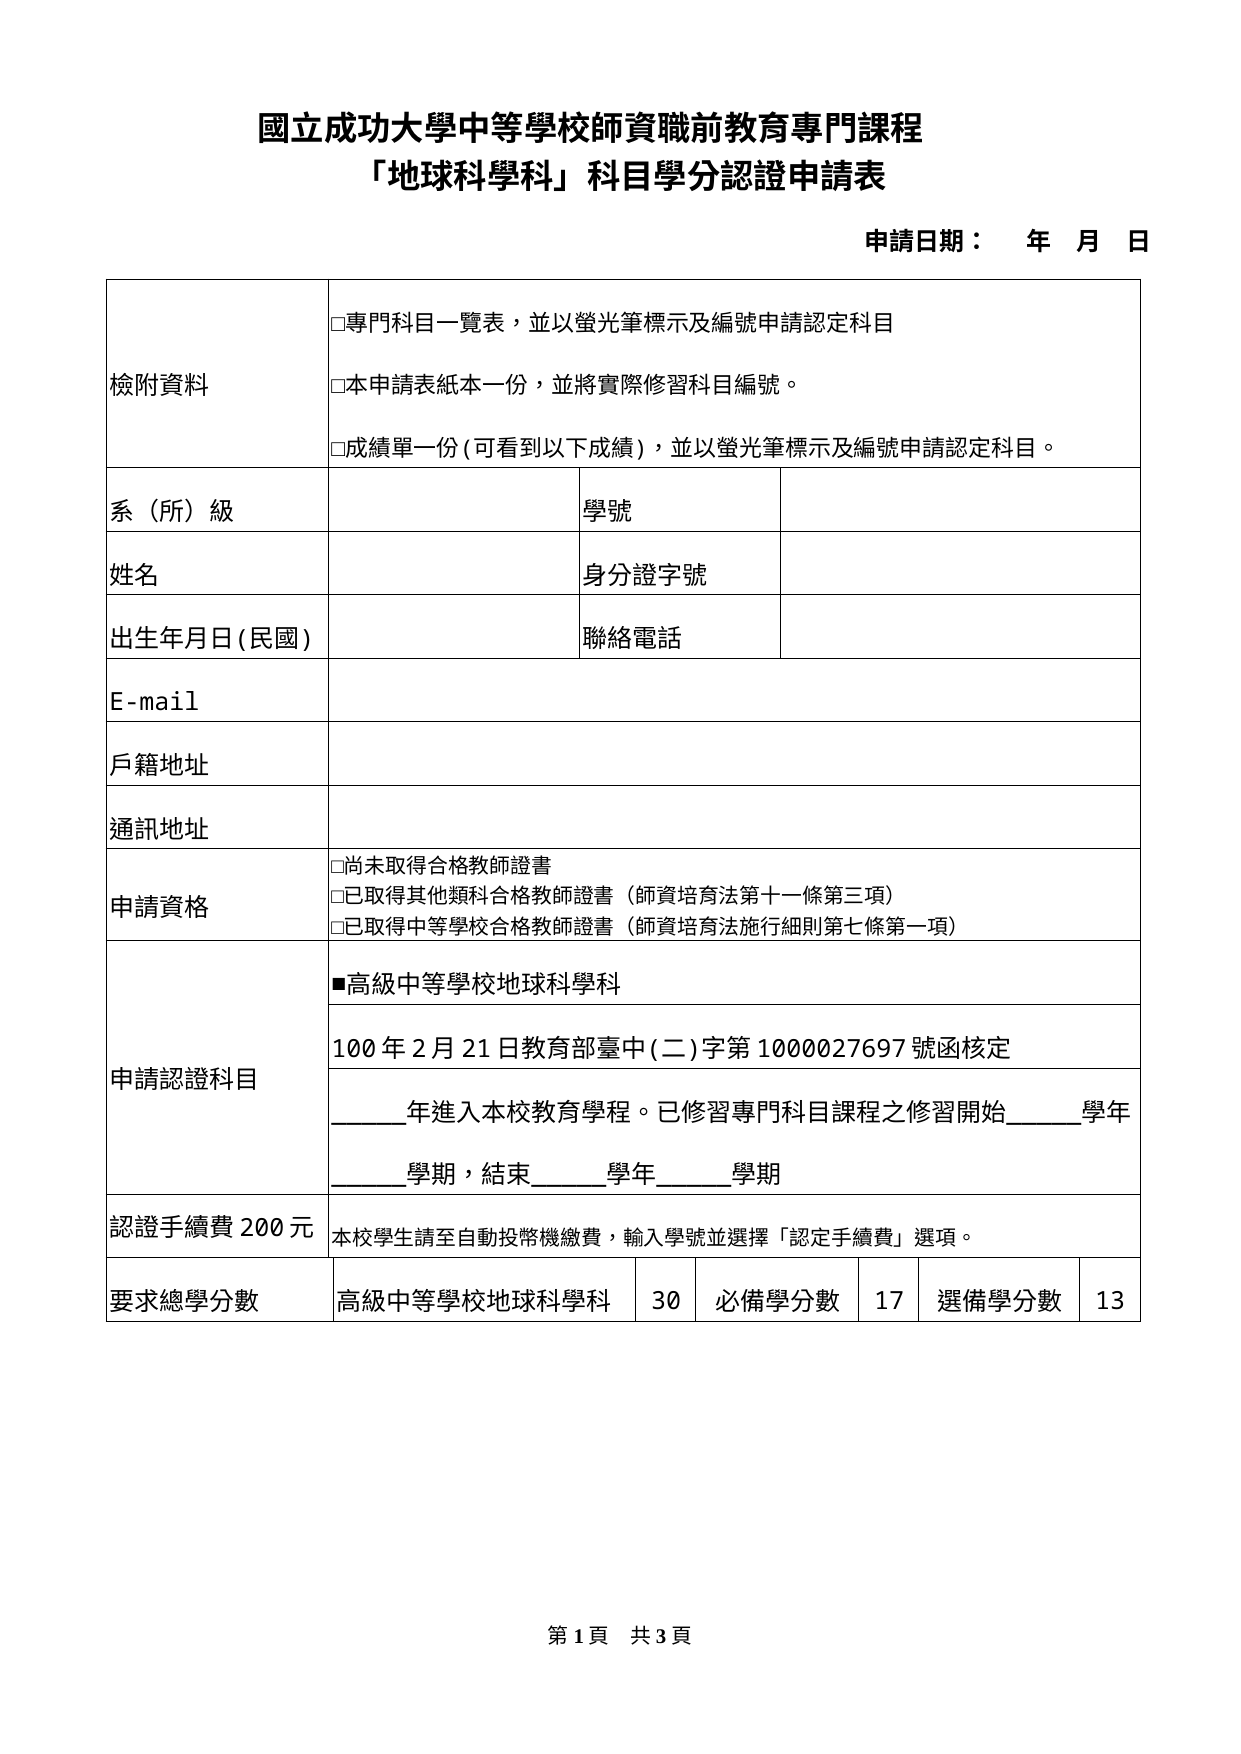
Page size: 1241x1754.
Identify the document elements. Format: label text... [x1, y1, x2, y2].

table_cell 戶籍地址 [107, 722, 328, 785]
table_cell [329, 722, 1140, 785]
text 「地球科學科」科目學分認證申請表 [118, 150, 1122, 198]
table_cell ■高級中等學校地球科學科 [329, 941, 1140, 1004]
table_cell [781, 532, 1140, 594]
table_cell 學號 [580, 468, 780, 531]
text 申請日期： 年 月 日 [0, 198, 1152, 260]
table_cell 17 [859, 1258, 918, 1321]
table_header 檢附資料 [107, 280, 328, 467]
table_header □專門科目一覽表，並以螢光筆標示及編號申請認定科目 □本申請表紙本一份，並將實際修習科目編號。 □成績單一份(可看到以下成績)，並以螢光筆標示及編號申請認定科目。 [329, 280, 1140, 467]
table_cell 100年2月21日教育部臺中(二)字第1000027697號函核定 [329, 1005, 1140, 1067]
table_cell 通訊地址 [107, 786, 328, 848]
table_cell 姓名 [107, 532, 328, 594]
table_cell [781, 595, 1140, 658]
table_cell □尚未取得合格教師證書 □已取得其他類科合格教師證書（師資培育法第十一條第三項） □已取得中等學校合格教師證書（師資培育法施行細則第七條第一項） [329, 849, 1140, 940]
table_cell [329, 659, 1140, 721]
table_cell 本校學生請至自動投幣機繳費，輸入學號並選擇「認定手續費」選項。 [329, 1195, 1140, 1257]
table_cell 申請認證科目 [107, 941, 328, 1193]
table_cell 選備學分數 [919, 1258, 1079, 1321]
text 國立成功大學中等學校師資職前教育專門課程 [0, 101, 1194, 150]
table_cell 認證手續費200元 [107, 1195, 328, 1257]
table_cell 申請資格 [107, 849, 328, 940]
table_cell 要求總學分數 [107, 1258, 333, 1321]
table_cell [329, 468, 579, 531]
table_cell E-mail [107, 659, 328, 721]
table_cell 13 [1080, 1258, 1140, 1321]
table_cell 出生年月日(民國) [107, 595, 328, 658]
table_cell 系（所）級 [107, 468, 328, 531]
table_cell 30 [636, 1258, 695, 1321]
table_cell [329, 595, 579, 658]
table_cell 聯絡電話 [580, 595, 780, 658]
table_cell 必備學分數 [696, 1258, 858, 1321]
table_cell [329, 532, 579, 594]
table_cell 高級中等學校地球科學科 [334, 1258, 635, 1321]
table_cell [781, 468, 1140, 531]
table_cell [329, 786, 1140, 848]
table_cell 身分證字號 [580, 532, 780, 594]
table_cell _____年進入本校教育學程。已修習專門科目課程之修習開始_____學年_____學期，結束_____學年_____學期 [329, 1069, 1140, 1193]
